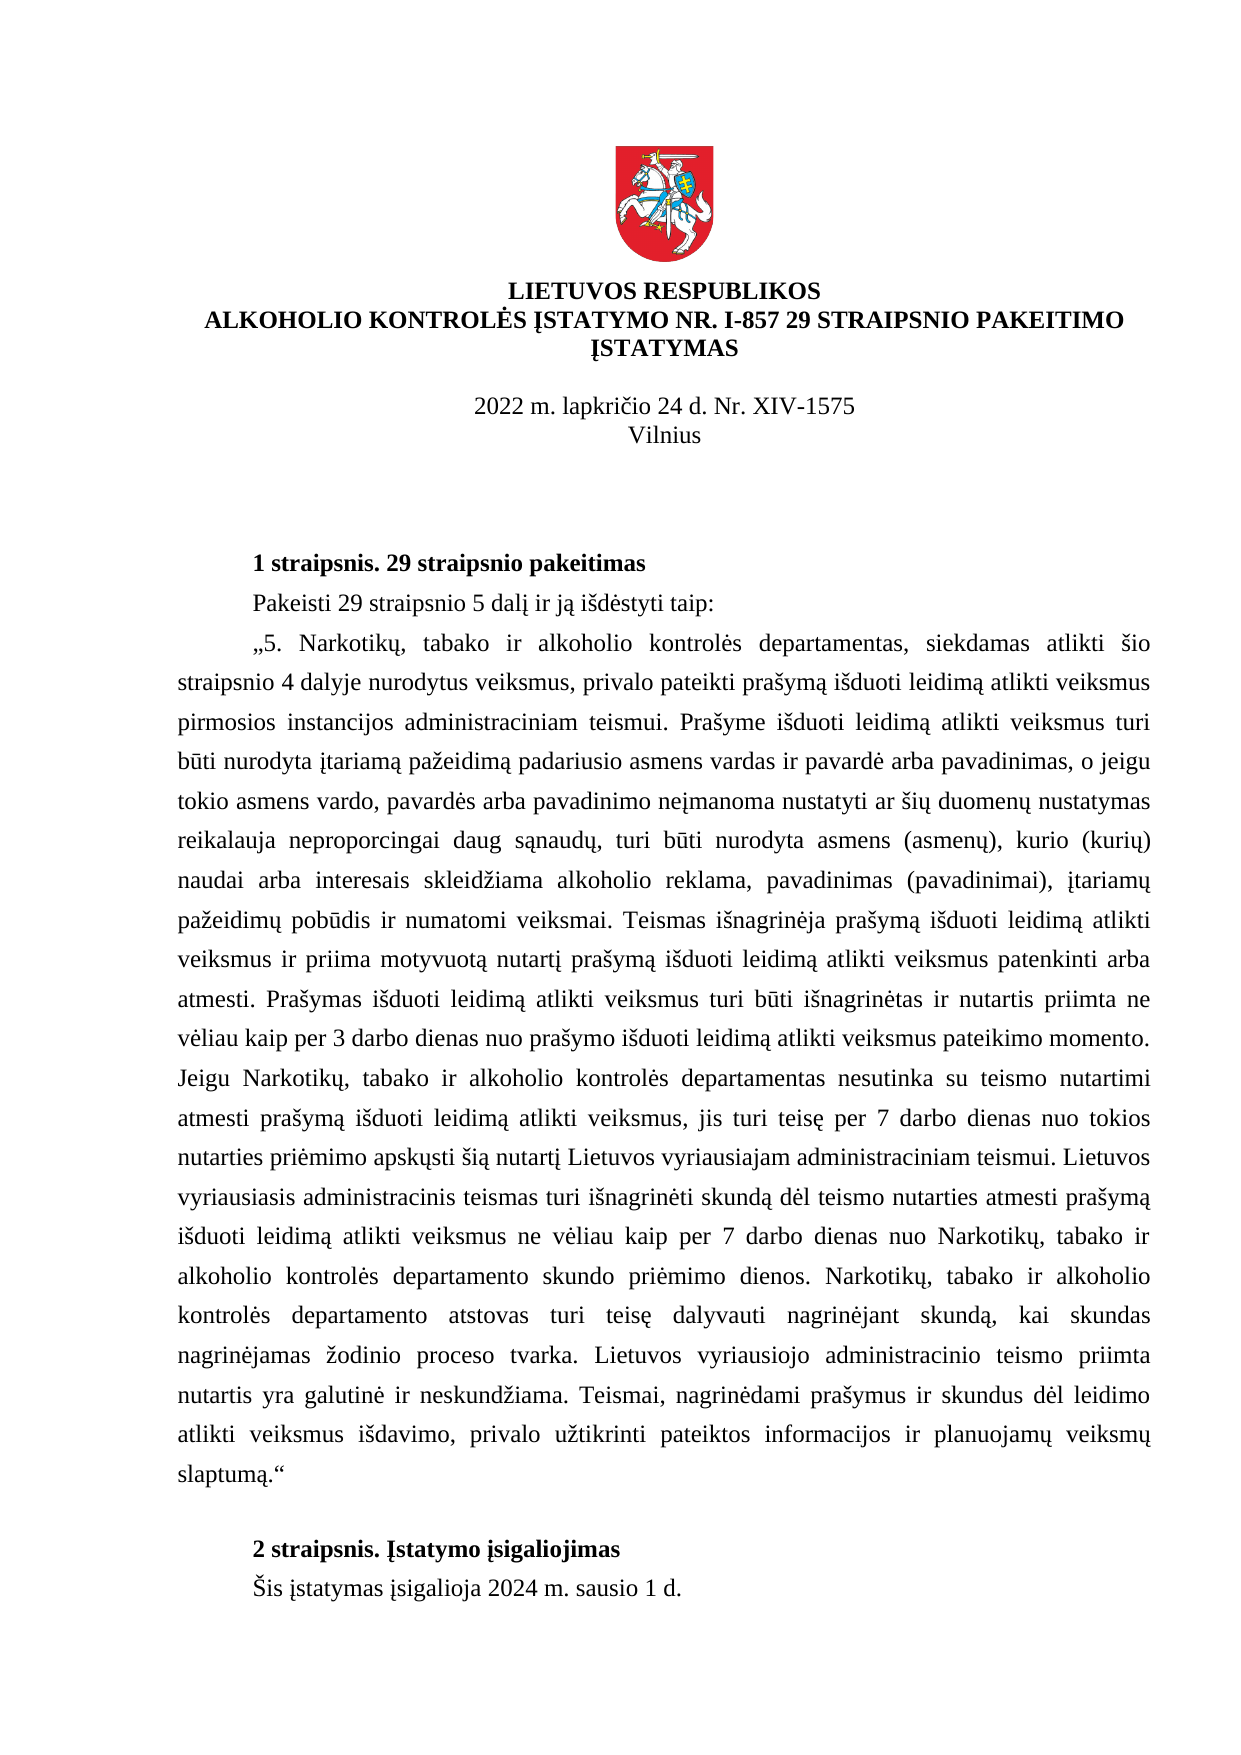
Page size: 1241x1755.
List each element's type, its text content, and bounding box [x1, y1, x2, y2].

text „5. Narkotikų, tabako ir alkoholio kontrolės departamentas, siekdamas atlikti šio straipsnio 4 dalyje nurodytus veiksmus, privalo pateikti prašymą išduoti leidimą atlikti veiksmus pirmosios instancijos administraciniam teismui. Prašyme išduoti leidimą atlikti veiksmus turi būti nurodyta įtariamą pažeidimą padariusio asmens vardas ir pavardė arba pavadinimas, o jeigu tokio asmens vardo, pavardės arba pavadinimo neįmanoma nustatyti ar šių duomenų nustatymas reikalauja neproporcingai daug sąnaudų, turi būti nurodyta asmens (asmenų), kurio (kurių) naudai arba interesais skleidžiama alkoholio reklama, pavadinimas (pavadinimai), įtariamų pažeidimų pobūdis ir numatomi veiksmai. Teismas išnagrinėja prašymą išduoti leidimą atlikti veiksmus ir priima motyvuotą nutartį prašymą išduoti leidimą atlikti veiksmus patenkinti arba atmesti. Prašymas išduoti leidimą atlikti veiksmus turi būti išnagrinėtas ir nutartis priimta ne vėliau kaip per 3 darbo dienas nuo prašymo išduoti leidimą atlikti veiksmus pateikimo momento. Jeigu Narkotikų, tabako ir alkoholio kontrolės departamentas nesutinka su teismo nutartimi atmesti prašymą išduoti leidimą atlikti veiksmus, jis turi teisę per 7 darbo dienas nuo tokios nutarties priėmimo apskųsti šią nutartį Lietuvos vyriausiajam administraciniam teismui. Lietuvos vyriausiasis administracinis teismas turi išnagrinėti skundą dėl teismo nutarties atmesti prašymą išduoti leidimą atlikti veiksmus ne vėliau kaip per 7 darbo dienas nuo Narkotikų, tabako ir alkoholio kontrolės departamento skundo priėmimo dienos. Narkotikų, tabako ir alkoholio kontrolės departamento atstovas turi teisę dalyvauti nagrinėjant skundą, kai skundas nagrinėjamas žodinio proceso tvarka. Lietuvos vyriausiojo administracinio teismo priimta nutartis yra galutinė ir neskundžiama. Teismai, nagrinėdami prašymus ir skundus dėl leidimo atlikti veiksmus išdavimo, privalo užtikrinti pateiktos informacijos ir planuojamų veiksmų slaptumą.“ [177, 617, 1152, 1488]
text Vilnius [177, 420, 1152, 448]
text ĮSTATYMAS [177, 333, 1152, 362]
text 1 straipsnis. 29 straipsnio pakeitimas [177, 538, 1152, 577]
text ALKOHOLIO KONTROLĖS ĮSTATYMO NR. I-857 29 STRAIPSNIO PAKEITIMO [177, 305, 1152, 333]
text 2 straipsnis. Įstatymo įsigaliojimas [177, 1523, 1152, 1563]
text Pakeisti 29 straipsnio 5 dalį ir ją išdėstyti taip: [177, 577, 1152, 617]
text 2022 m. lapkričio 24 d. Nr. XIV-1575 [177, 391, 1152, 420]
text LIETUVOS RESPUBLIKOS [177, 276, 1152, 305]
text Šis įstatymas įsigalioja 2024 m. sausio 1 d. [177, 1563, 1152, 1602]
